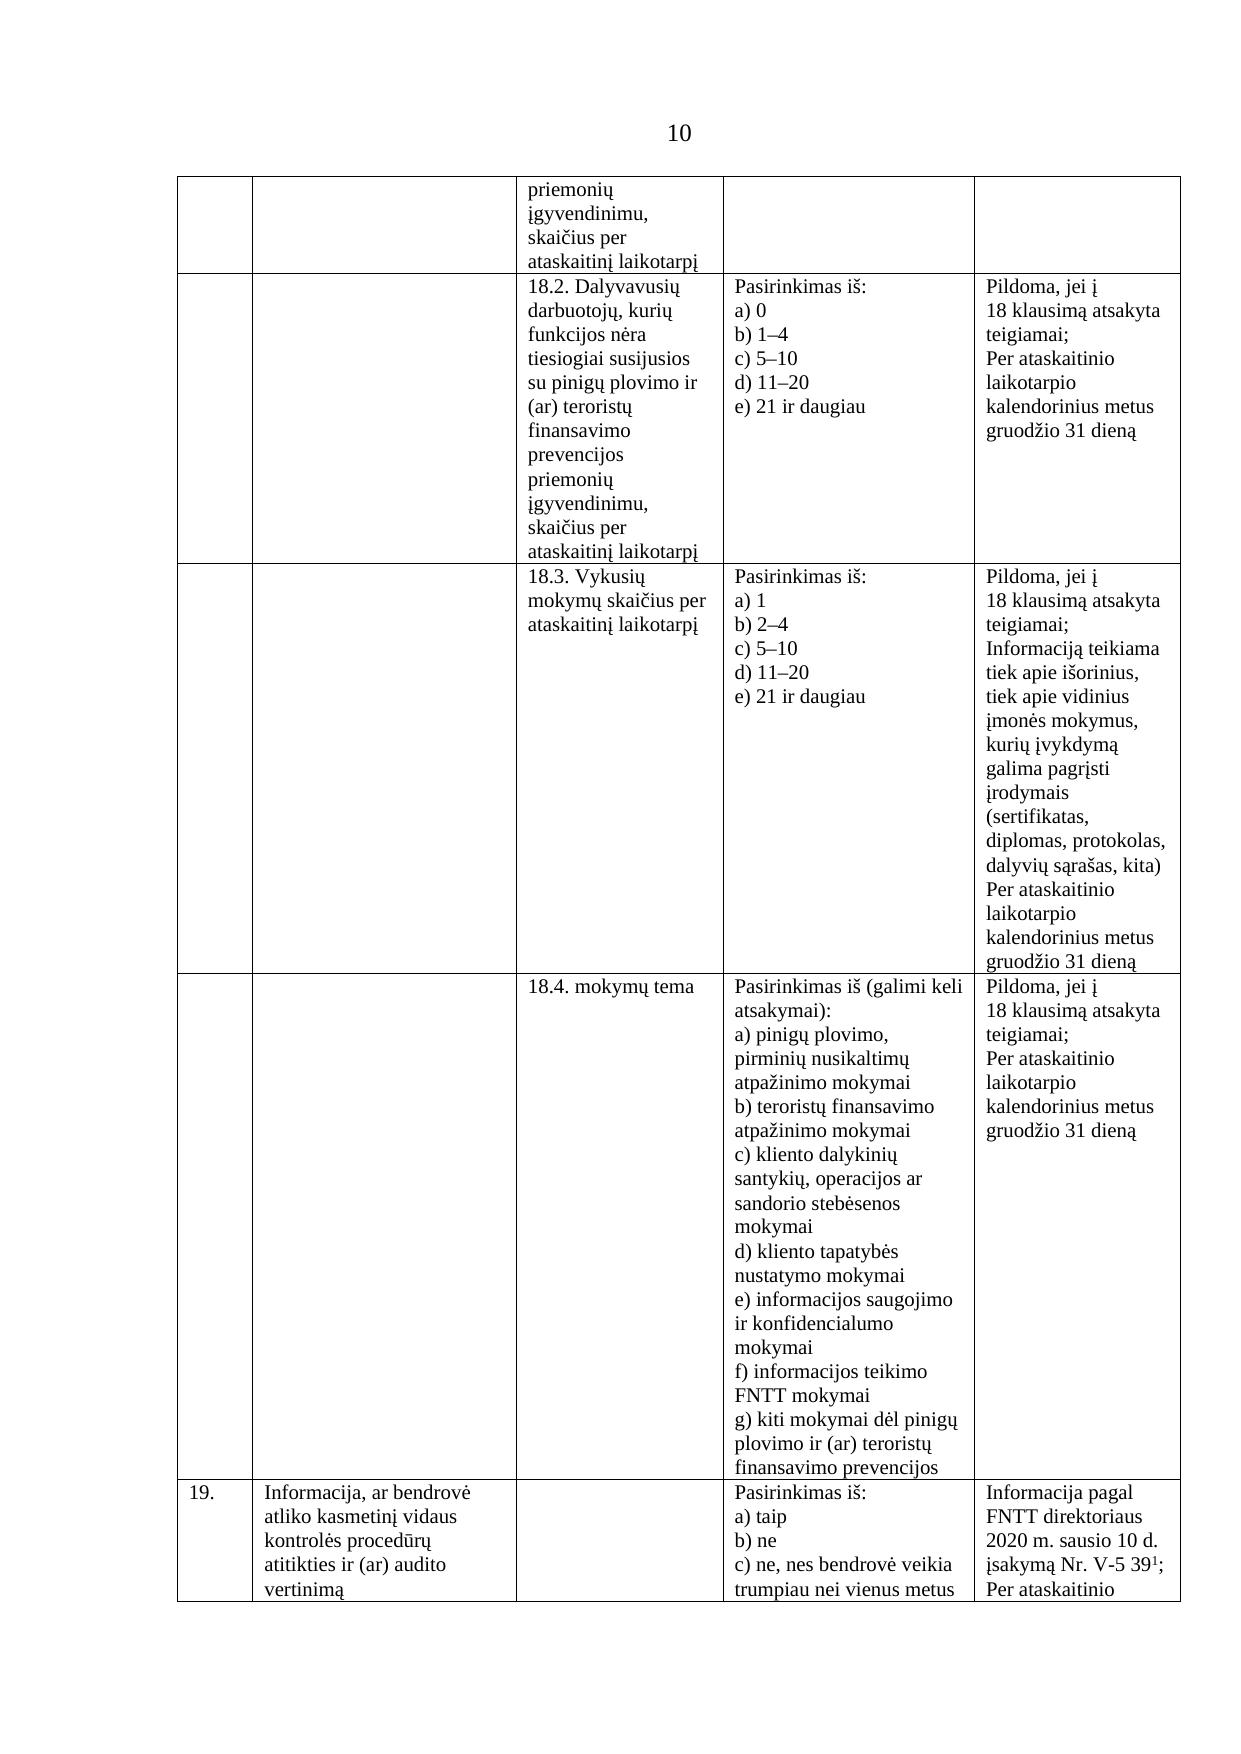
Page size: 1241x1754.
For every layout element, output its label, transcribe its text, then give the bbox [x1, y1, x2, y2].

table_cell [178, 274, 252, 563]
table_cell 19. [178, 1480, 252, 1601]
table_cell Pasirinkimas iš: a) 1 b) 2–4 c) 5–10 d) 11–20 e) 21 ir daugiau [724, 564, 974, 973]
table_cell Pasirinkimas iš (galimi keli atsakymai): a) pinigų plovimo, pirminių nusikaltimų atpažinimo mokymai b) teroristų finansavimo atpažinimo mokymai c) kliento dalykinių santykių, operacijos ar sandorio stebėsenos mokymai d) kliento tapatybės nustatymo mokymai e) informacijos saugojimo ir konfidencialumo mokymai f) informacijos teikimo FNTT mokymai g) kiti mokymai dėl pinigų plovimo ir (ar) teroristų finansavimo prevencijos [724, 974, 974, 1479]
table_cell 18.4. mokymų tema [517, 974, 723, 1479]
table_cell Pildoma, jei į 18 klausimą atsakyta teigiamai; Per ataskaitinio laikotarpio kalendorinius metus gruodžio 31 dieną [975, 274, 1180, 563]
table_cell [517, 1480, 723, 1601]
table_cell Pasirinkimas iš: a) 0 b) 1–4 c) 5–10 d) 11–20 e) 21 ir daugiau [724, 274, 974, 563]
table_cell [253, 177, 516, 273]
table_cell Informacija, ar bendrovė atliko kasmetinį vidaus kontrolės procedūrų atitikties ir (ar) audito vertinimą [253, 1480, 516, 1601]
table_cell [253, 974, 516, 1479]
table_cell [253, 564, 516, 973]
table_cell Pildoma, jei į 18 klausimą atsakyta teigiamai; Informaciją teikiama tiek apie išorinius, tiek apie vidinius įmonės mokymus, kurių įvykdymą galima pagrįsti įrodymais (sertifikatas, diplomas, protokolas, dalyvių sąrašas, kita) Per ataskaitinio laikotarpio kalendorinius metus gruodžio 31 dieną [975, 564, 1180, 973]
table_cell [178, 974, 252, 1479]
table_cell Pasirinkimas iš: a) taip b) ne c) ne, nes bendrovė veikia trumpiau nei vienus metus [724, 1480, 974, 1601]
table_cell [724, 177, 974, 273]
table_cell Informacija pagal FNTT direktoriaus 2020 m. sausio 10 d. įsakymą Nr. V-5 391; Per ataskaitinio [975, 1480, 1180, 1601]
table_cell [975, 177, 1180, 273]
table_cell [178, 177, 252, 273]
table_cell priemonių įgyvendinimu, skaičius per ataskaitinį laikotarpį [517, 177, 723, 273]
table_cell Pildoma, jei į 18 klausimą atsakyta teigiamai; Per ataskaitinio laikotarpio kalendorinius metus gruodžio 31 dieną [975, 974, 1180, 1479]
table_cell 18.2. Dalyvavusių darbuotojų, kurių funkcijos nėra tiesiogiai susijusios su pinigų plovimo ir (ar) teroristų finansavimo prevencijos priemonių įgyvendinimu, skaičius per ataskaitinį laikotarpį [517, 274, 723, 563]
table_cell [178, 564, 252, 973]
table_cell 18.3. Vykusių mokymų skaičius per ataskaitinį laikotarpį [517, 564, 723, 973]
table_cell [253, 274, 516, 563]
